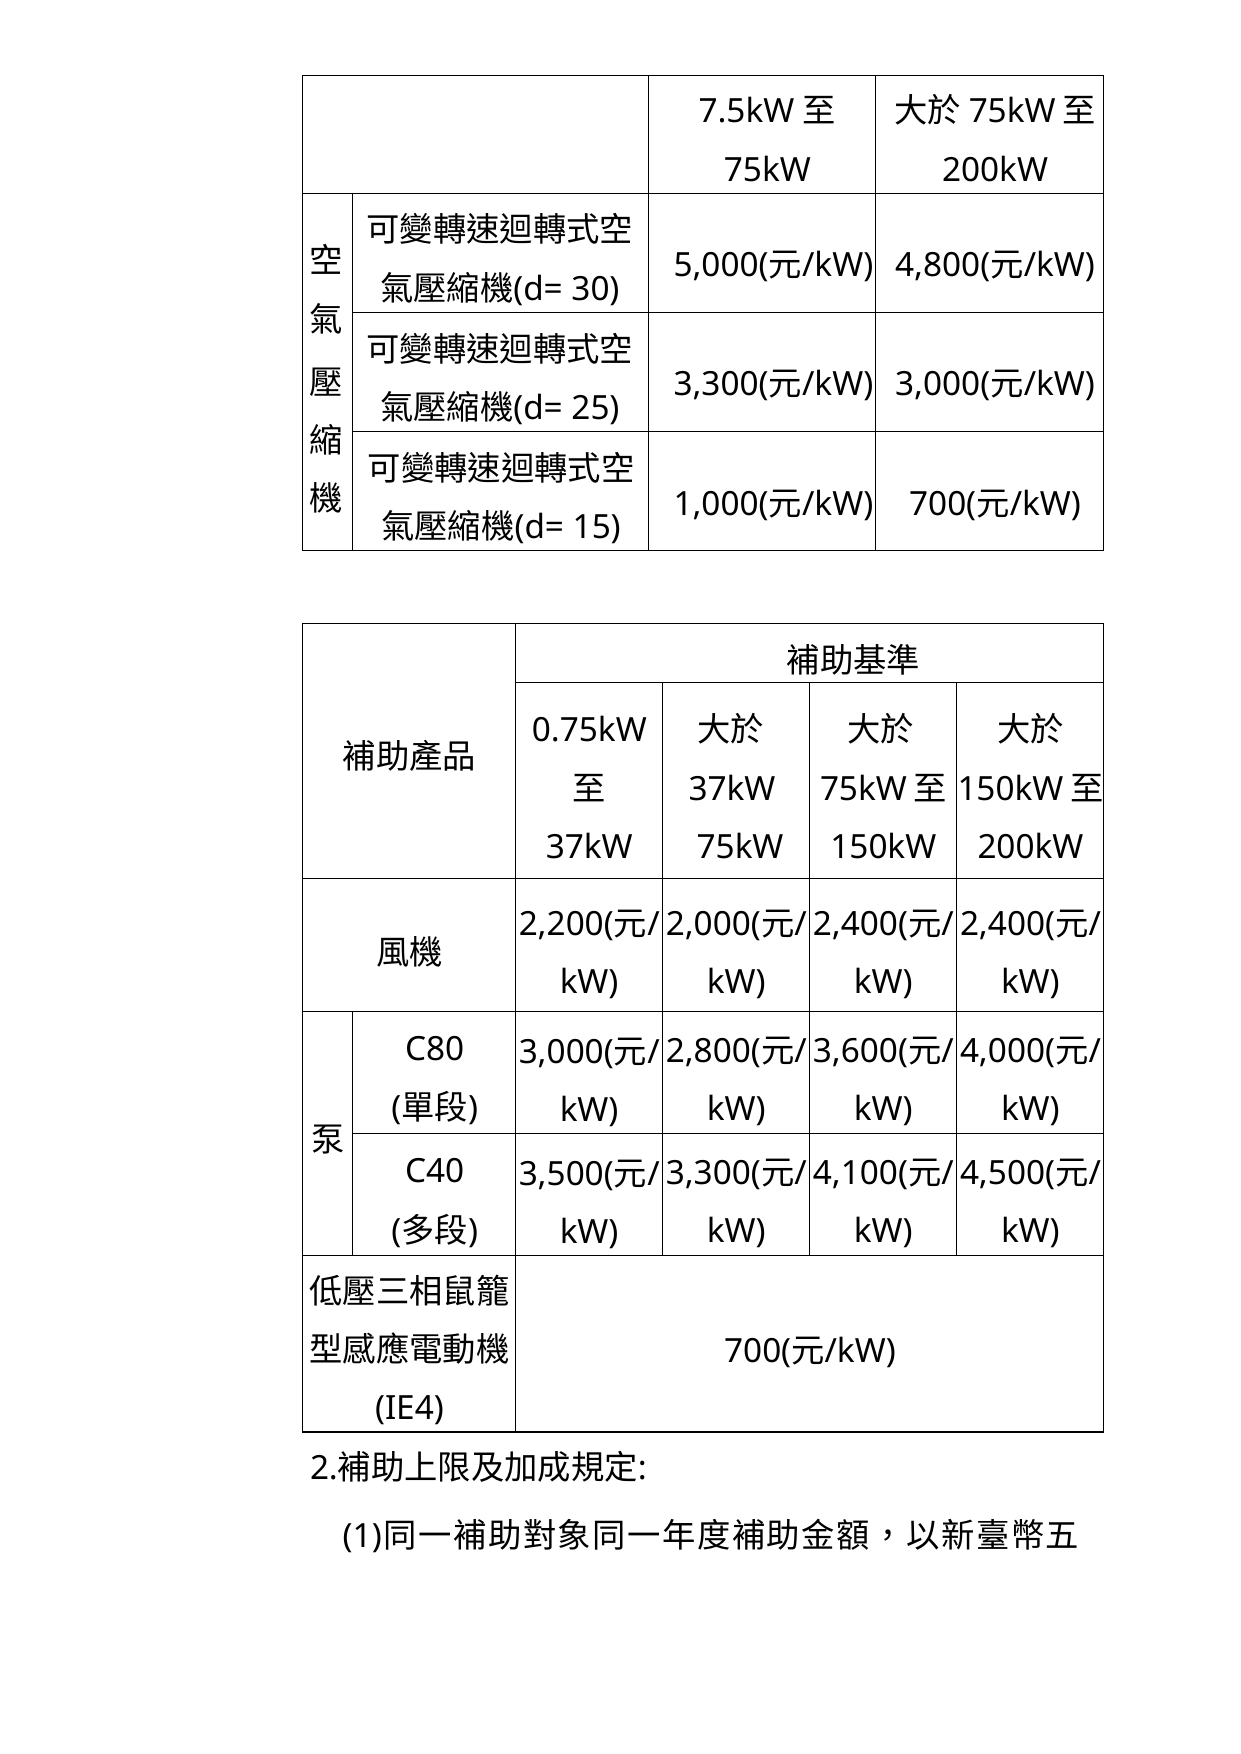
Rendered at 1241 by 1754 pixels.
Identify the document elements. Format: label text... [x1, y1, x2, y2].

table_cell 5,000(元/kW) [649, 194, 875, 312]
table_cell 7.5kW 至 75kW [649, 76, 875, 193]
table_cell 大於 75kW至 200kW [876, 76, 1103, 193]
table_cell 風機 [303, 879, 515, 1011]
table_cell 3,000(元/kW) [516, 1012, 662, 1133]
table_cell 4,100(元/kW) [810, 1134, 956, 1255]
table_cell 4,000(元/kW) [957, 1012, 1103, 1133]
table_cell C40 (多段) [353, 1134, 515, 1255]
table_cell 3,500(元/kW) [516, 1134, 662, 1255]
text (1)同一補助對象同一年度補助金額，以新臺幣五 [342, 1501, 1081, 1559]
table_cell 大於75kW至 150kW [810, 683, 956, 877]
table_cell 2,400(元/kW) [957, 879, 1103, 1011]
table_cell 低壓三相鼠籠型感應電動機(IE4) [303, 1256, 515, 1431]
table_cell 3,300(元/kW) [649, 313, 875, 431]
table_cell 2,000(元/kW) [663, 879, 809, 1011]
table_cell [303, 76, 648, 193]
table_cell C80 (單段) [353, 1012, 515, 1133]
table_cell 4,800(元/kW) [876, 194, 1103, 312]
table_cell 大於37kW 至 75kW [663, 683, 809, 877]
table_cell 空氣 壓縮機 [303, 194, 352, 550]
table_cell 2,400(元/kW) [810, 879, 956, 1011]
table_cell 700(元/kW) [876, 432, 1103, 550]
table_cell 3,000(元/kW) [876, 313, 1103, 431]
table_header 補助產品 [303, 624, 515, 877]
table_cell 2,800(元/kW) [663, 1012, 809, 1133]
text 2.補助上限及加成規定: [310, 1433, 1092, 1491]
table_cell 泵 [303, 1012, 352, 1255]
table_cell 2,200(元/kW) [516, 879, 662, 1011]
table_cell 3,300(元/kW) [663, 1134, 809, 1255]
table_cell 700(元/kW) [516, 1256, 1103, 1431]
table_header 補助基準 [516, 624, 1103, 682]
table_cell 1,000(元/kW) [649, 432, 875, 550]
table_cell 可變轉速迴轉式空氣壓縮機(d= 30) [353, 194, 648, 312]
table_cell 可變轉速迴轉式空氣壓縮機(d= 25) [353, 313, 648, 431]
table_cell 大於 150kW至 200kW [957, 683, 1103, 877]
table_cell 可變轉速迴轉式空氣壓縮機(d= 15) [353, 432, 648, 550]
table_cell 3,600(元/kW) [810, 1012, 956, 1133]
table_cell 0.75kW 至 37kW [516, 683, 662, 877]
table_cell 4,500(元/kW) [957, 1134, 1103, 1255]
